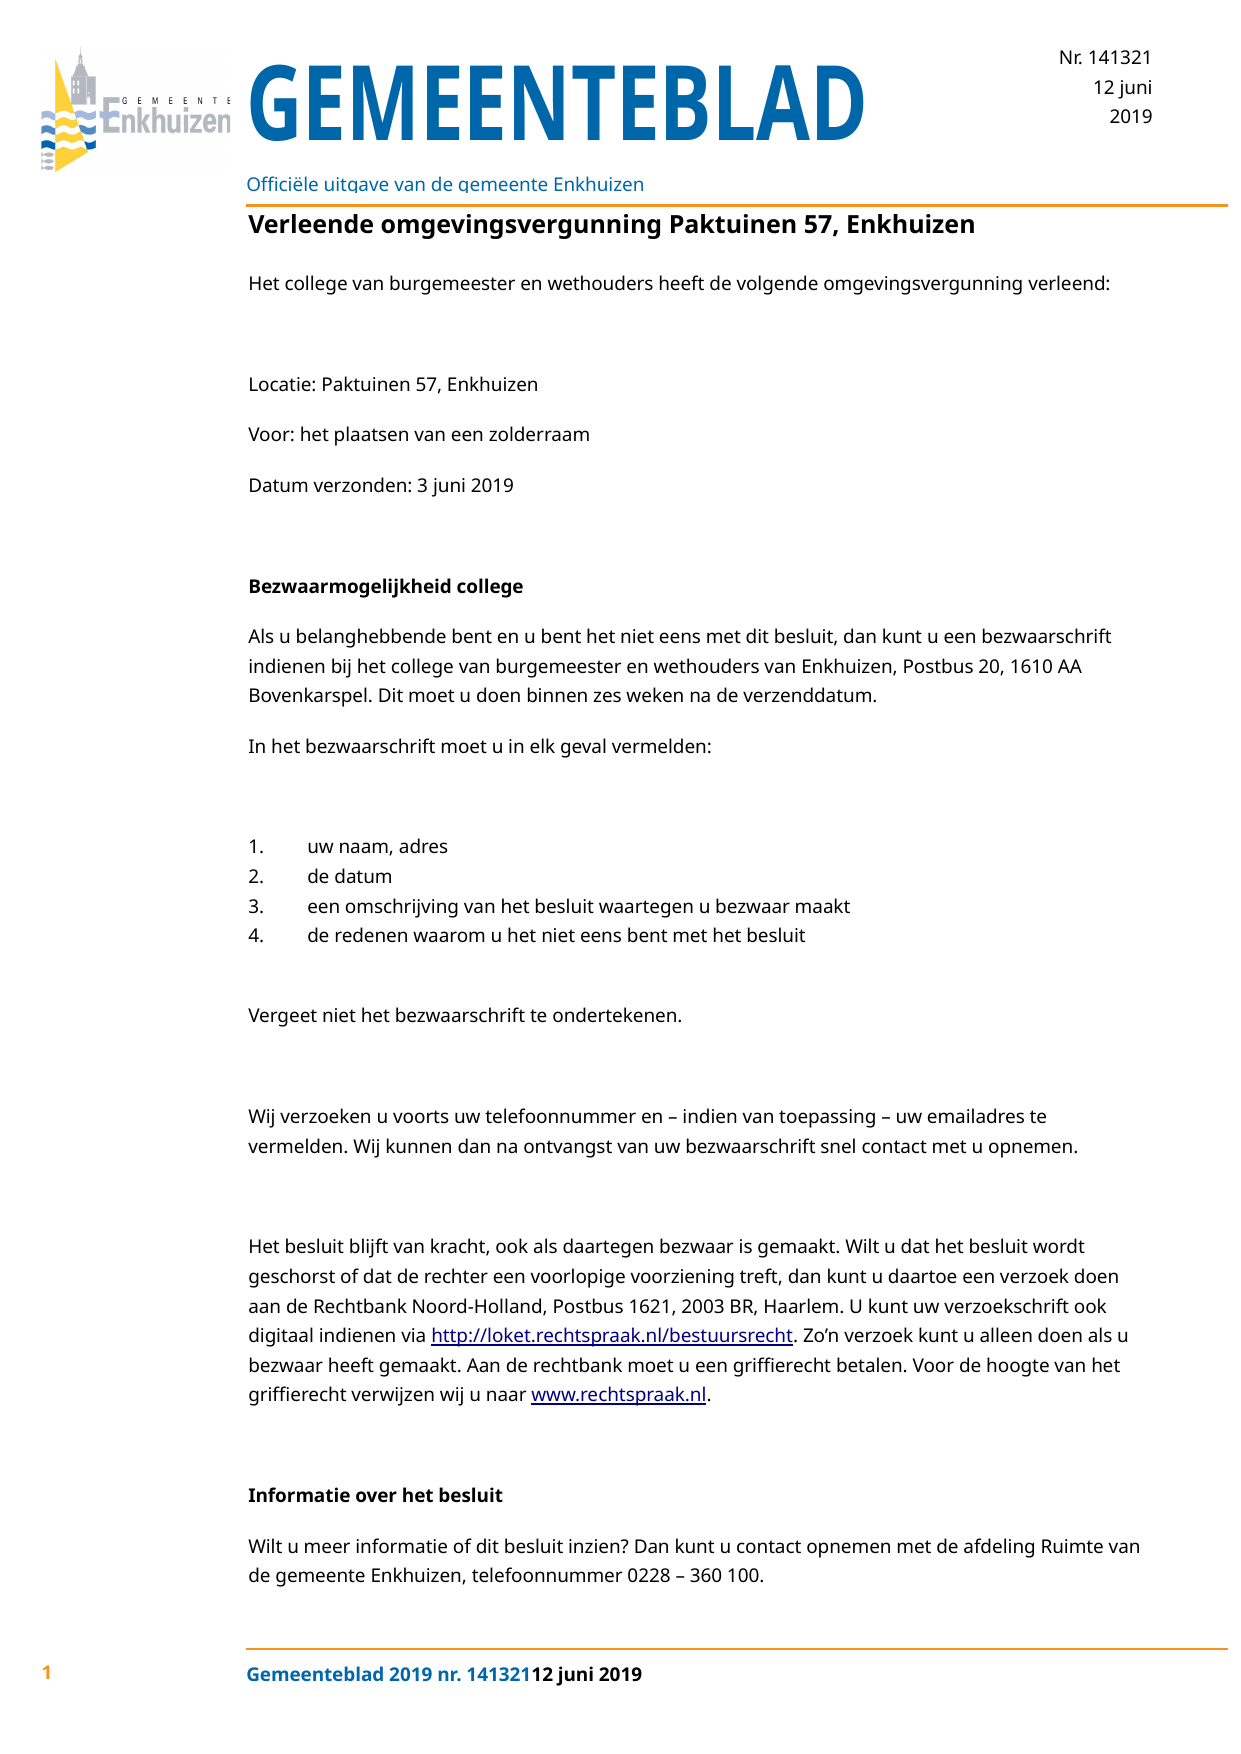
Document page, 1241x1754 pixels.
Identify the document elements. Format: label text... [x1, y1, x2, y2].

text In het bezwaarschrift moet u in elk geval vermelden: [248, 733, 1152, 758]
text Informatie over het besluit [248, 1482, 1152, 1508]
text Wij verzoeken u voorts uw telefoonnummer en – indien van toepassing – uw emailadres te vermelden. Wij kunnen dan na ontvangst van uw bezwaarschrift snel contact met u opnemen. [248, 1103, 1152, 1158]
picture [41, 47, 231, 172]
text Als u belanghebbende bent en u bent het niet eens met dit besluit, dan kunt u een bezwaarschrift indienen bij het college van burgemeester en wethouders van Enkhuizen, Postbus 20, 1610 AA Bovenkarspel. Dit moet u doen binnen zes weken na de verzenddatum. [248, 623, 1152, 708]
text Het college van burgemeester en wethouders heeft de volgende omgevingsvergunning verleend: [248, 270, 1152, 296]
list de datum [248, 863, 1152, 889]
list een omschrijving van het besluit waartegen u bezwaar maakt [248, 893, 1152, 918]
text Vergeet niet het bezwaarschrift te ondertekenen. [248, 1002, 1152, 1028]
text Bezwaarmogelijkheid college [248, 573, 1152, 598]
text Het besluit blijft van kracht, ook als daartegen bezwaar is gemaakt. Wilt u dat het besluit wordt geschorst of dat de rechter een voorlopige voorziening treft, dan kunt u daartoe een verzoek doen aan de Rechtbank Noord-Holland, Postbus 1621, 2003 BR, Haarlem. U kunt uw verzoekschrift ook digitaal indienen via http://loket.rechtspraak.nl/bestuursrecht. Zo’n verzoek kunt u alleen doen als u bezwaar heeft gemaakt. Aan de rechtbank moet u een griffierecht betalen. Voor de hoogte van het griffierecht verwijzen wij u naar www.rechtspraak.nl. [248, 1234, 1152, 1407]
text Datum verzonden: 3 juni 2019 [248, 472, 1152, 498]
text Voor: het plaatsen van een zolderraam [248, 422, 1152, 447]
text Wilt u meer informatie of dit besluit inzien? Dan kunt u contact opnemen met de afdeling Ruimte van de gemeente Enkhuizen, telefoonnummer 0228 – 360 100. [248, 1533, 1152, 1588]
list de redenen waarom u het niet eens bent met het besluit [248, 922, 1152, 948]
text Locatie: Paktuinen 57, Enkhuizen [248, 371, 1152, 397]
text Verleende omgevingsvergunning Paktuinen 57, Enkhuizen [248, 207, 1152, 241]
list uw naam, adres [248, 834, 1152, 859]
